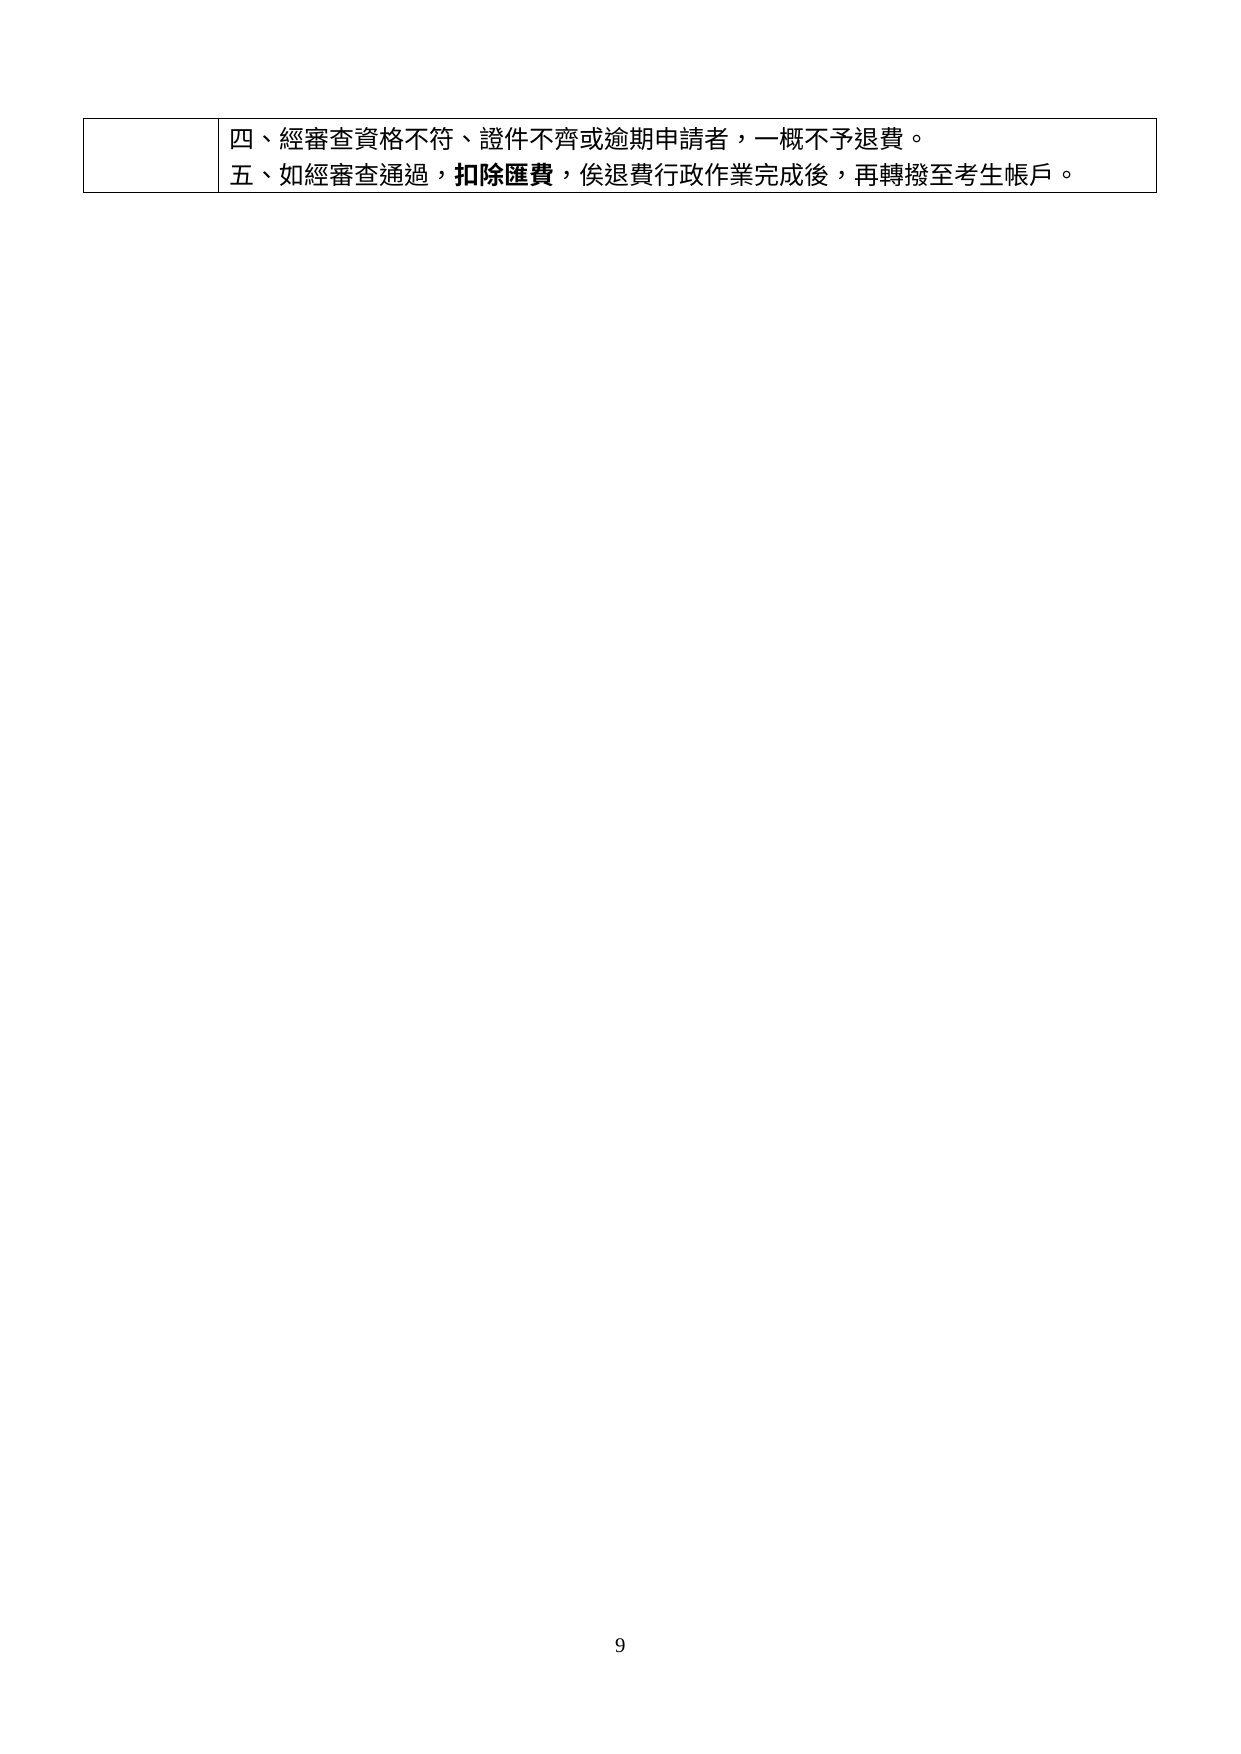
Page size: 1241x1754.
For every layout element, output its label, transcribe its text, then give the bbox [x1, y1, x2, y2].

table_cell [84, 119, 218, 192]
table_cell 四、經審查資格不符、證件不齊或逾期申請者，一概不予退費。 五、如經審查通過，扣除匯費，俟退費行政作業完成後，再轉撥至考生帳戶。 [219, 119, 1156, 192]
